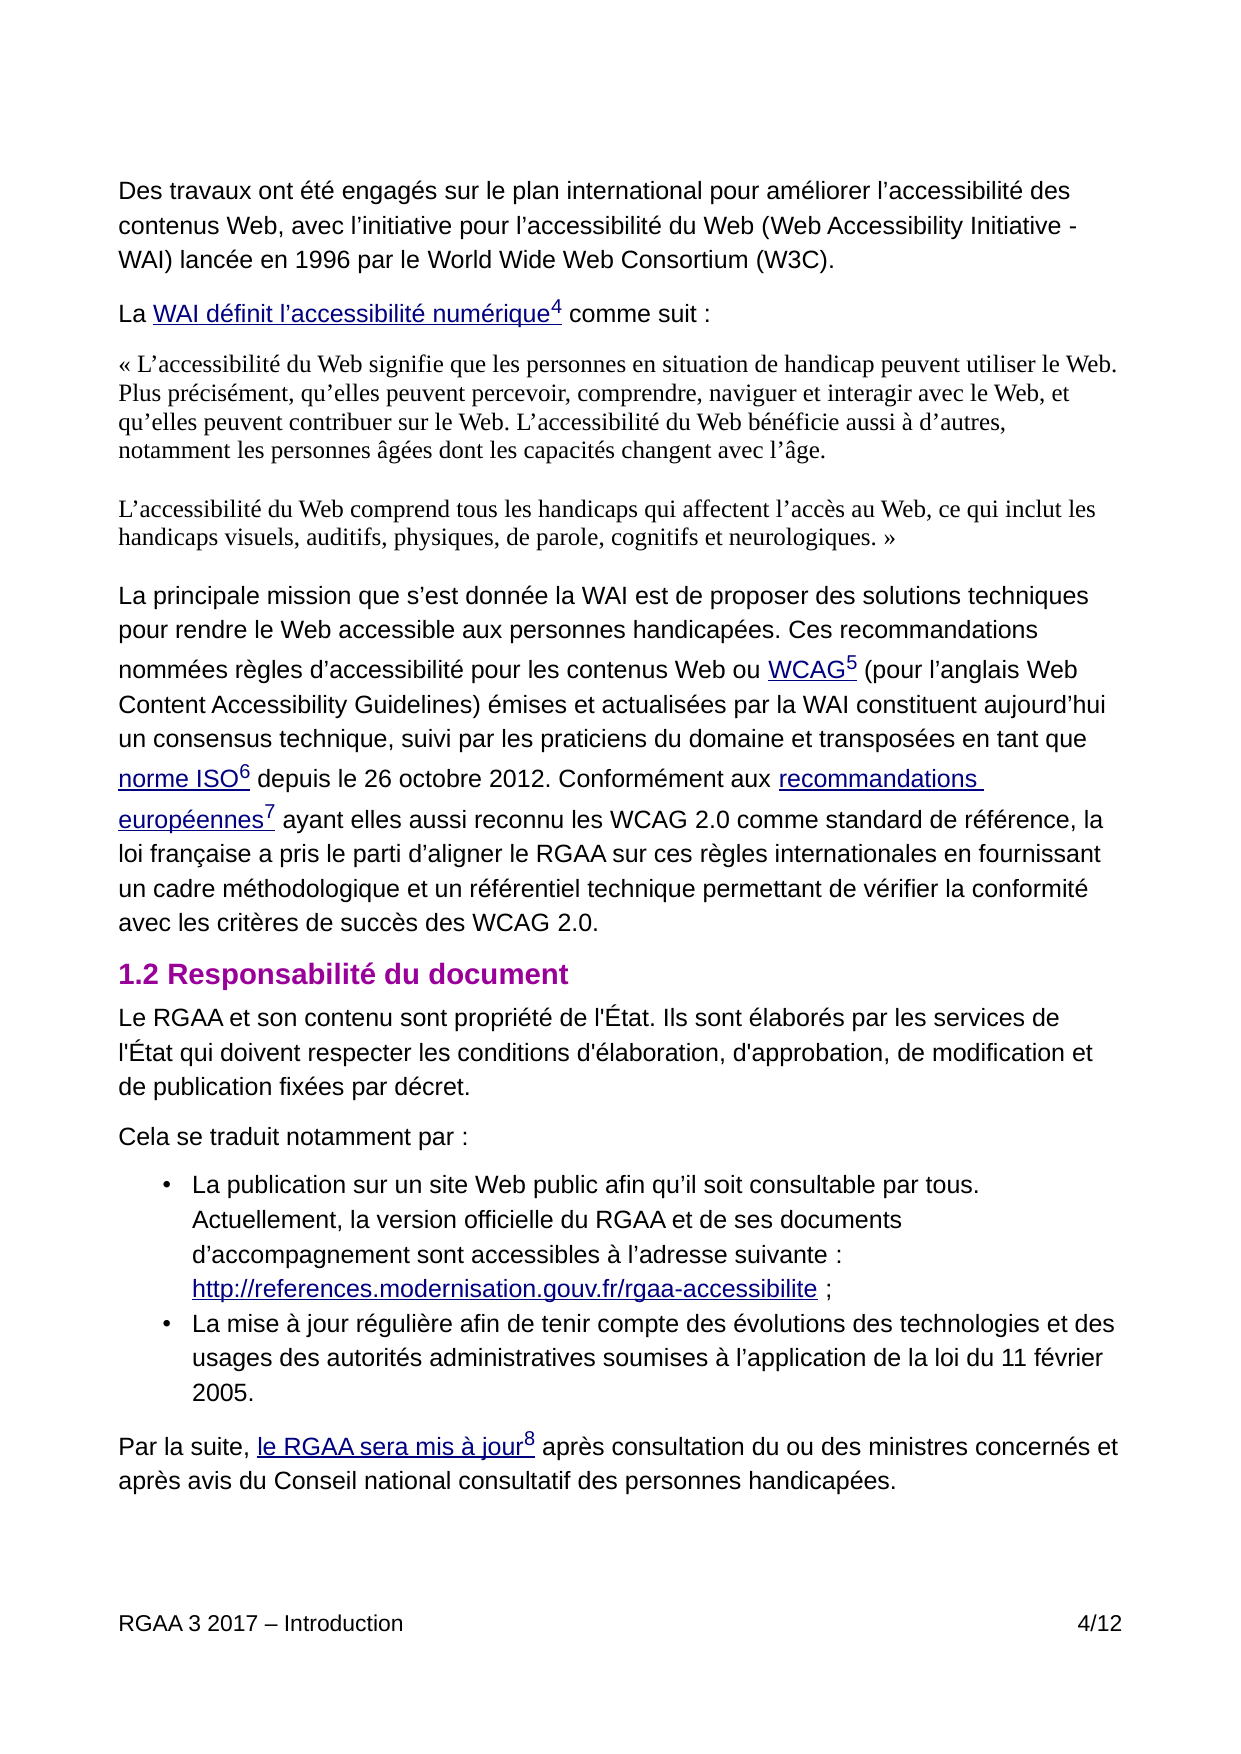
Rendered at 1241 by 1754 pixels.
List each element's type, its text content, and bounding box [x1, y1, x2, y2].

text Cela se traduit notamment par : [118, 1121, 1122, 1150]
list La mise à jour régulière afin de tenir compte des évolutions des technologies et des usages des autorités administratives soumises à l’application de la loi du 11 février 2005. [162, 1308, 1122, 1406]
text L’accessibilité du Web comprend tous les handicaps qui affectent l’accès au Web, ce qui inclut les handicaps visuels, auditifs, physiques, de parole, cognitifs et neurologiques. » [118, 494, 1122, 551]
list La publication sur un site Web public afin qu’il soit consultable par tous. Actuellement, la version officielle du RGAA et de ses documents d’accompagnement sont accessibles à l’adresse suivante : http://references.modernisation.gouv.fr/rgaa-accessibilite ; [162, 1171, 1122, 1303]
subtitle 1.2 Responsabilité du document [118, 957, 1122, 991]
text Des travaux ont été engagés sur le plan international pour améliorer l’accessibilité des contenus Web, avec l’initiative pour l’accessibilité du Web (Web Accessibility Initiative - WAI) lancée en 1996 par le World Wide Web Consortium (W3C). [118, 176, 1122, 274]
text La principale mission que s’est donnée la WAI est de proposer des solutions techniques pour rendre le Web accessible aux personnes handicapées. Ces recommandations nommées règles d’accessibilité pour les contenus Web ou WCAG5 (pour l’anglais Web Content Accessibility Guidelines) émises et actualisées par la WAI constituent aujourd’hui un consensus technique, suivi par les praticiens du domaine et transposées en tant que norme ISO6 depuis le 26 octobre 2012. Conformément aux recommandations européennes7 ayant elles aussi reconnu les WCAG 2.0 comme standard de référence, la loi française a pris le parti d’aligner le RGAA sur ces règles internationales en fournissant un cadre méthodologique et un référentiel technique permettant de vérifier la conformité avec les critères de succès des WCAG 2.0. [118, 581, 1122, 937]
text Le RGAA et son contenu sont propriété de l'État. Ils sont élaborés par les services de l'État qui doivent respecter les conditions d'élaboration, d'approbation, de modification et de publication fixées par décret. [118, 1003, 1122, 1101]
text « L’accessibilité du Web signifie que les personnes en situation de handicap peuvent utiliser le Web. Plus précisément, qu’elles peuvent percevoir, comprendre, naviguer et interagir avec le Web, et qu’elles peuvent contribuer sur le Web. L’accessibilité du Web bénéficie aussi à d’autres, notamment les personnes âgées dont les capacités changent avec l’âge. [118, 349, 1122, 464]
text La WAI définit l’accessibilité numérique4 comme suit : [118, 294, 1122, 328]
text Par la suite, le RGAA sera mis à jour8 après consultation du ou des ministres concernés et après avis du Conseil national consultatif des personnes handicapées. [118, 1427, 1122, 1495]
